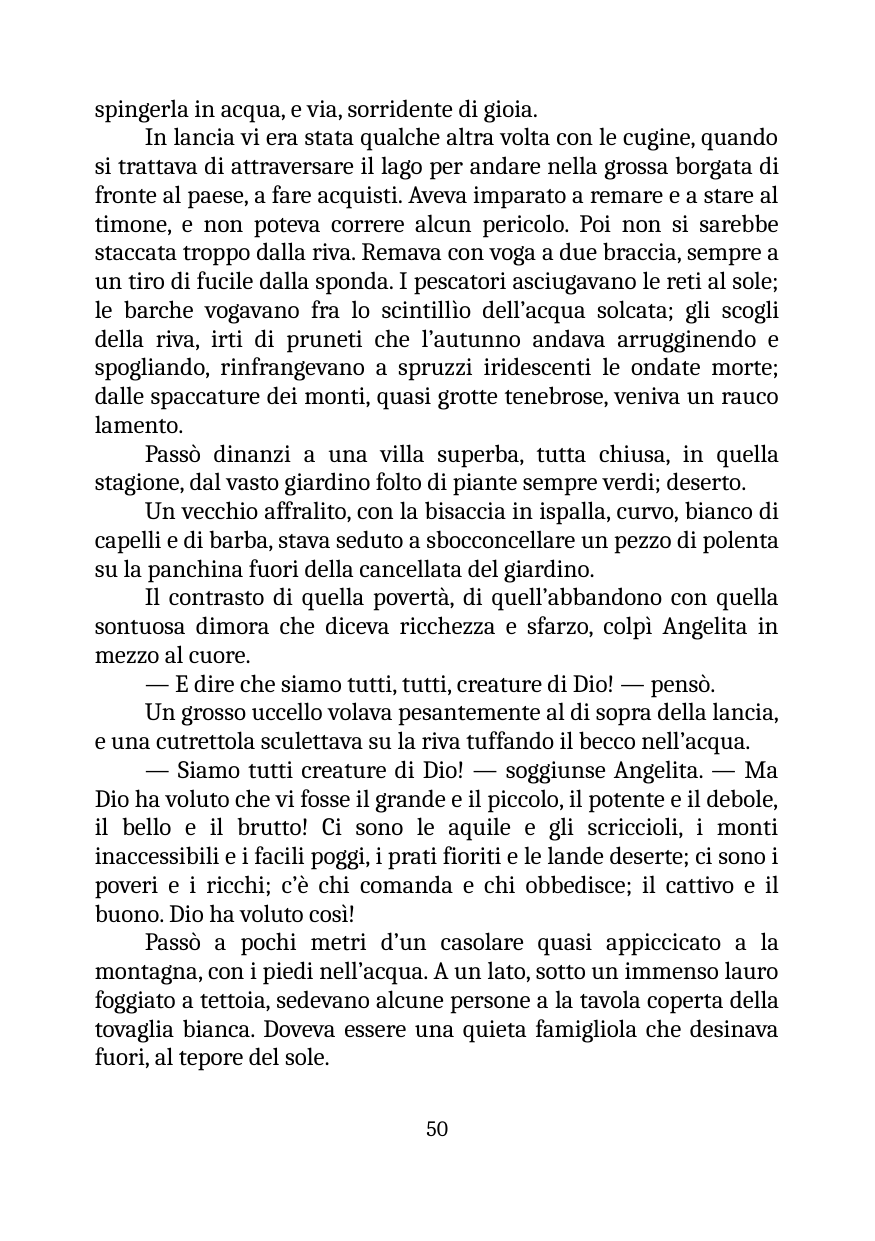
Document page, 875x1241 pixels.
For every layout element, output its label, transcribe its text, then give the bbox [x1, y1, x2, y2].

text — E dire che siamo tutti, tutti, creature di Dio! — pensò. [94, 669, 779, 698]
text In lancia vi era stata qualche altra volta con le cugine, quando si trattava di attraversare il lago per andare nella grossa borgata di fronte al paese, a fare acquisti. Aveva imparato a remare e a stare al timone, e non poteva correre alcun pericolo. Poi non si sarebbe staccata troppo dalla riva. Remava con voga a due braccia, sempre a un tiro di fucile dalla sponda. I pescatori asciugavano le reti al sole; le barche vogavano fra lo scintillìo dell’acqua solcata; gli scogli della riva, irti di pruneti che l’autunno andava arrugginendo e spogliando, rinfrangevano a spruzzi iridescenti le ondate morte; dalle spaccature dei monti, quasi grotte tenebrose, veniva un rauco lamento. [94, 123, 779, 439]
text Un grosso uccello volava pesantemente al di sopra della lancia, e una cutrettola sculettava su la riva tuffando il becco nell’acqua. [94, 698, 779, 756]
text — Siamo tutti creature di Dio! — soggiunse Angelita. — Ma Dio ha voluto che vi fosse il grande e il piccolo, il potente e il debole, il bello e il brutto! Ci sono le aquile e gli scriccioli, i monti inaccessibili e i facili poggi, i prati fioriti e le lande deserte; ci sono i poveri e i ricchi; c’è chi comanda e chi obbedisce; il cattivo e il buono. Dio ha voluto così! [94, 756, 779, 928]
text Passò dinanzi a una villa superba, tutta chiusa, in quella stagione, dal vasto giardino folto di piante sempre verdi; deserto. [94, 439, 779, 497]
text Passò a pochi metri d’un casolare quasi appiccicato a la montagna, con i piedi nell’acqua. A un lato, sotto un immenso lauro foggiato a tettoia, sedevano alcune persone a la tavola coperta della tovaglia bianca. Doveva essere una quieta famigliola che desinava fuori, al tepore del sole. [94, 928, 779, 1072]
text Un vecchio affralito, con la bisaccia in ispalla, curvo, bianco di capelli e di barba, stava seduto a sbocconcellare un pezzo di polenta su la panchina fuori della cancellata del giardino. [94, 497, 779, 583]
text spingerla in acqua, e via, sorridente di gioia. [94, 94, 779, 123]
text Il contrasto di quella povertà, di quell’abbandono con quella sontuosa dimora che diceva ricchezza e sfarzo, colpì Angelita in mezzo al cuore. [94, 583, 779, 669]
